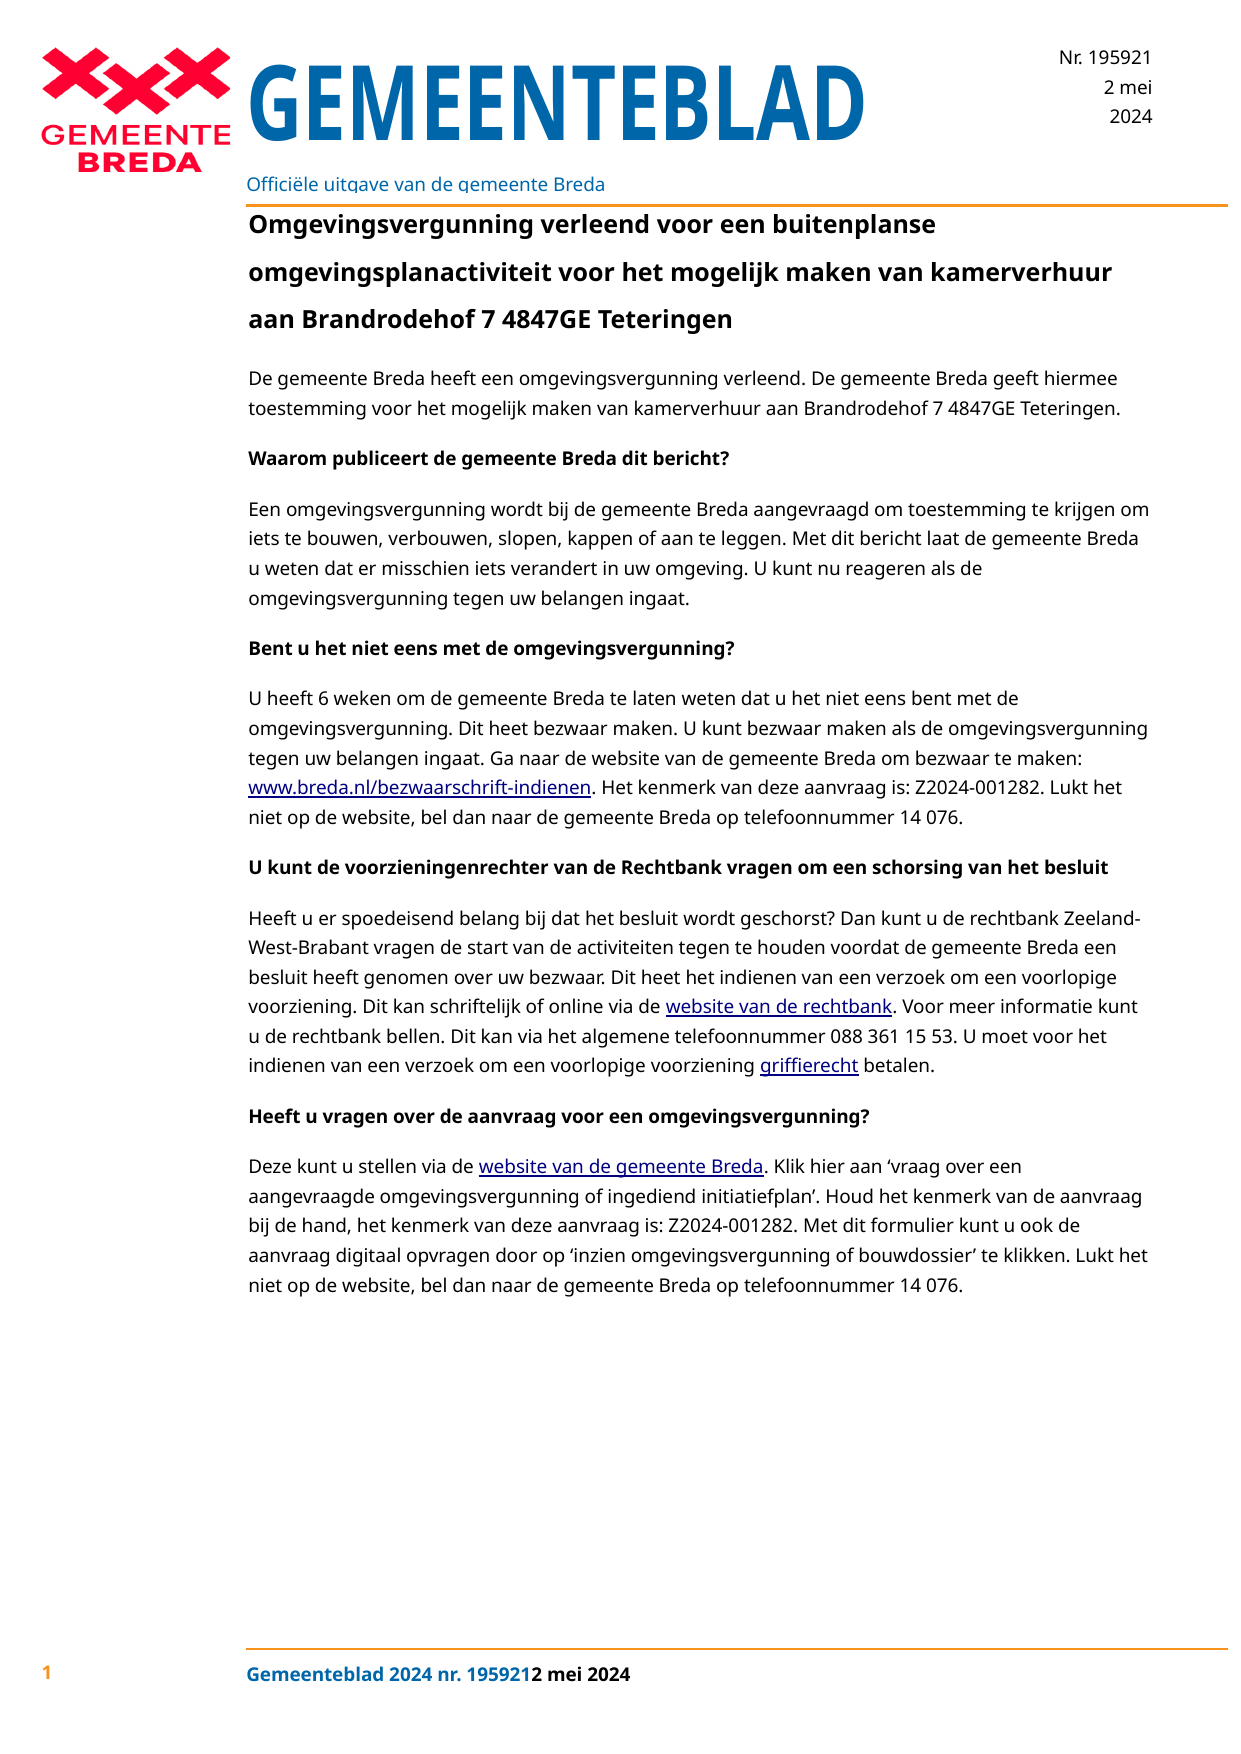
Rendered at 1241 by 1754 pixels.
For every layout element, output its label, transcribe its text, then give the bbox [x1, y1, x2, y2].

text Heeft u vragen over de aanvraag voor een omgevingsvergunning? [248, 1103, 1152, 1129]
text Heeft u er spoedeisend belang bij dat het besluit wordt geschorst? Dan kunt u de rechtbank Zeeland-West-Brabant vragen de start van de activiteiten tegen te houden voordat de gemeente Breda een besluit heeft genomen over uw bezwaar. Dit heet het indienen van een verzoek om een voorlopige voorziening. Dit kan schriftelijk of online via de website van de rechtbank. Voor meer informatie kunt u de rechtbank bellen. Dit kan via het algemene telefoonnummer 088 361 15 53. U moet voor het indienen van een verzoek om een voorlopige voorziening griffierecht betalen. [248, 905, 1152, 1078]
picture [41, 47, 231, 172]
text Een omgevingsvergunning wordt bij de gemeente Breda aangevraagd om toestemming te krijgen om iets te bouwen, verbouwen, slopen, kappen of aan te leggen. Met dit bericht laat de gemeente Breda u weten dat er misschien iets verandert in uw omgeving. U kunt nu reageren als de omgevingsvergunning tegen uw belangen ingaat. [248, 496, 1152, 610]
text U heeft 6 weken om de gemeente Breda te laten weten dat u het niet eens bent met de omgevingsvergunning. Dit heet bezwaar maken. U kunt bezwaar maken als de omgevingsvergunning tegen uw belangen ingaat. Ga naar de website van de gemeente Breda om bezwaar te maken: www.breda.nl/bezwaarschrift-indienen. Het kenmerk van deze aanvraag is: Z2024-001282. Lukt het niet op de website, bel dan naar de gemeente Breda op telefoonnummer 14 076. [248, 686, 1152, 829]
text Waarom publiceert de gemeente Breda dit bericht? [248, 446, 1152, 471]
text U kunt de voorzieningenrechter van de Rechtbank vragen om een schorsing van het besluit [248, 854, 1152, 880]
text Deze kunt u stellen via de website van de gemeente Breda. Klik hier aan ‘vraag over een aangevraagde omgevingsvergunning of ingediend initiatiefplan’. Houd het kenmerk van de aanvraag bij de hand, het kenmerk van deze aanvraag is: Z2024-001282. Met dit formulier kunt u ook de aanvraag digitaal opvragen door op ‘inzien omgevingsvergunning of bouwdossier’ te klikken. Lukt het niet op de website, bel dan naar de gemeente Breda op telefoonnummer 14 076. [248, 1153, 1152, 1297]
text Omgevingsvergunning verleend voor een buitenplanse omgevingsplanactiviteit voor het mogelijk maken van kamerverhuur aan Brandrodehof 7 4847GE Teteringen [248, 207, 1152, 336]
text De gemeente Breda heeft een omgevingsvergunning verleend. De gemeente Breda geeft hiermee toestemming voor het mogelijk maken van kamerverhuur aan Brandrodehof 7 4847GE Teteringen. [248, 366, 1152, 421]
text Bent u het niet eens met de omgevingsvergunning? [248, 635, 1152, 661]
